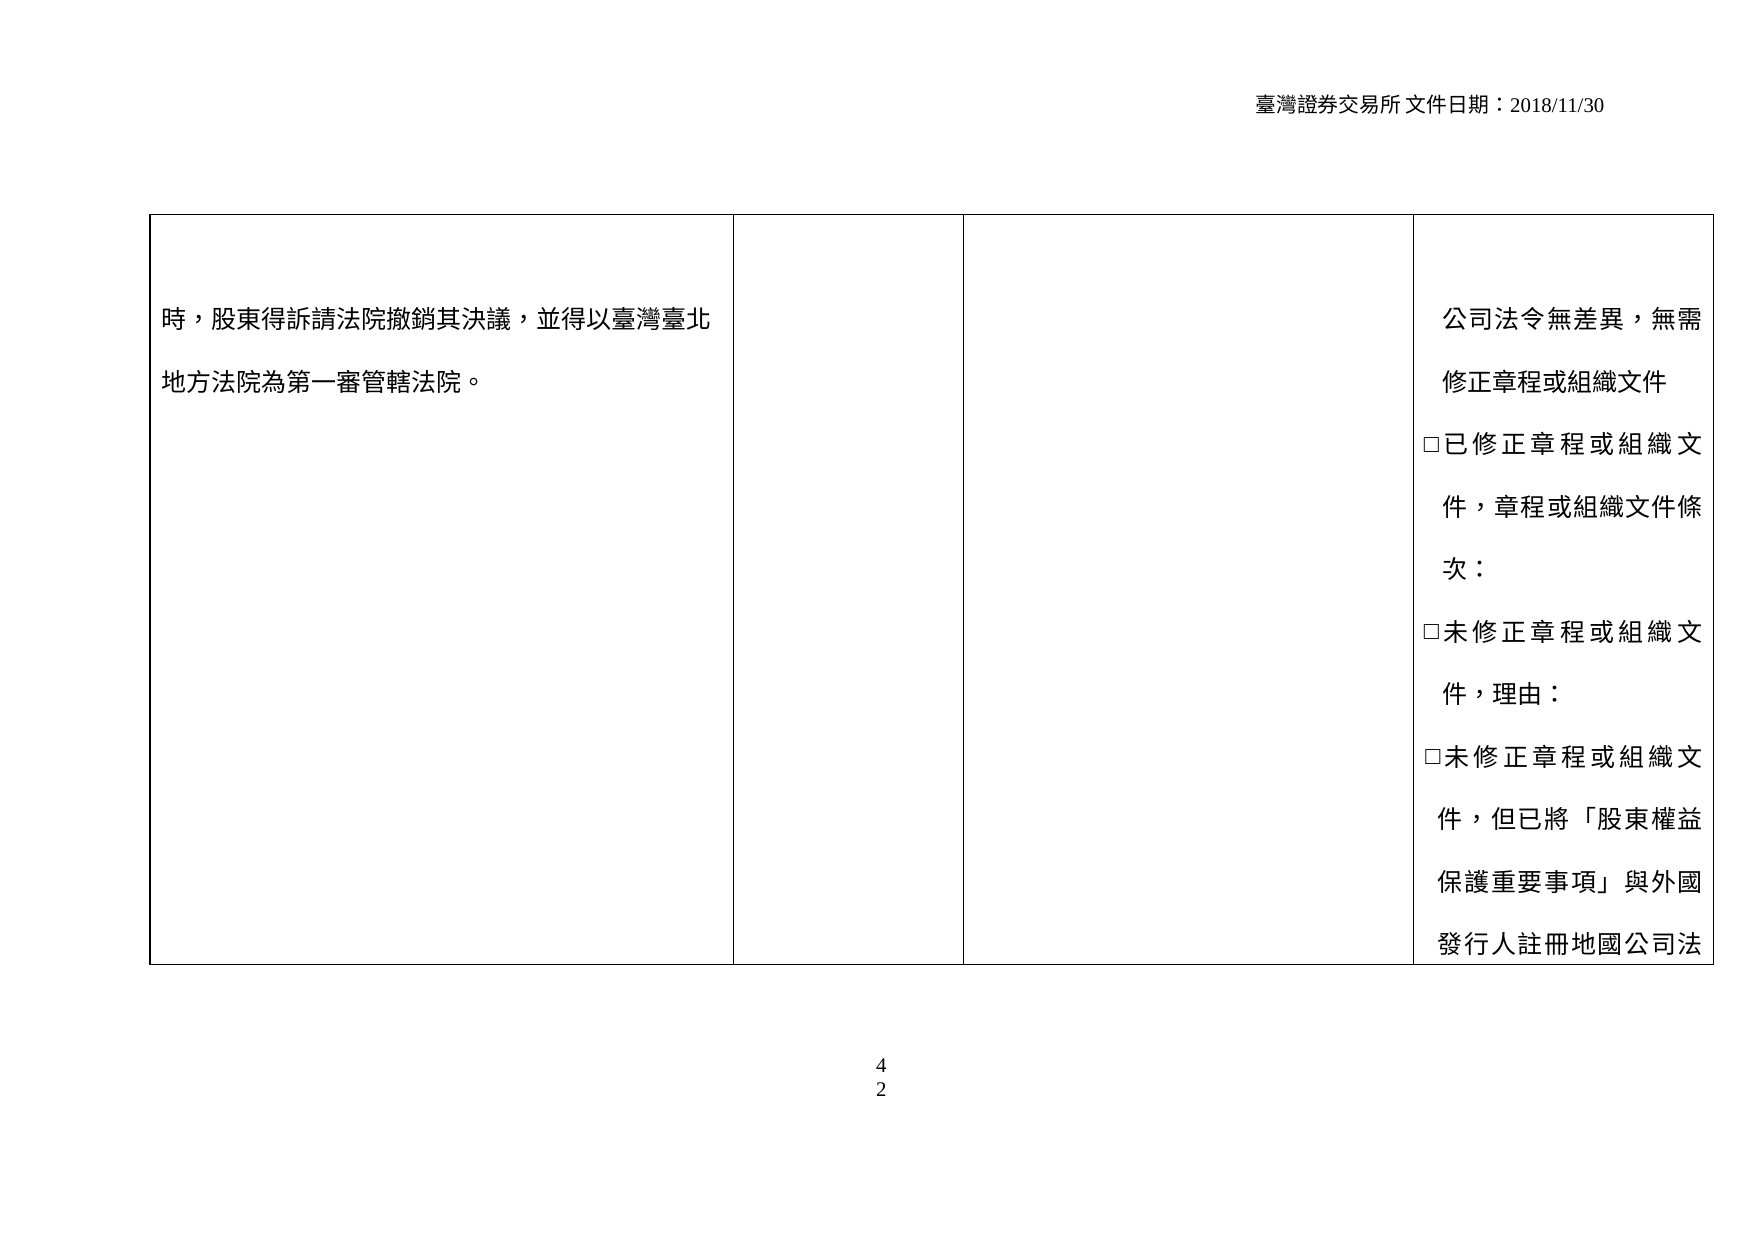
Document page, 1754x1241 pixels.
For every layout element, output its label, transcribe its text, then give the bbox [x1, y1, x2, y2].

table_cell 時，股東得訴請法院撤銷其決議，並得以臺灣臺北地方法院為第一審管轄法院。 [151, 215, 733, 964]
table_cell 公司法令無差異，無需修正章程或組織文件 □已修正章程或組織文件，章程或組織文件條次： □未修正章程或組織文件，理由： □未修正章程或組織文件，但已將「股東權益保護重要事項」與外國發行人註冊地國公司法 [1414, 215, 1713, 964]
table_cell [964, 215, 1413, 964]
table_cell [734, 215, 963, 964]
